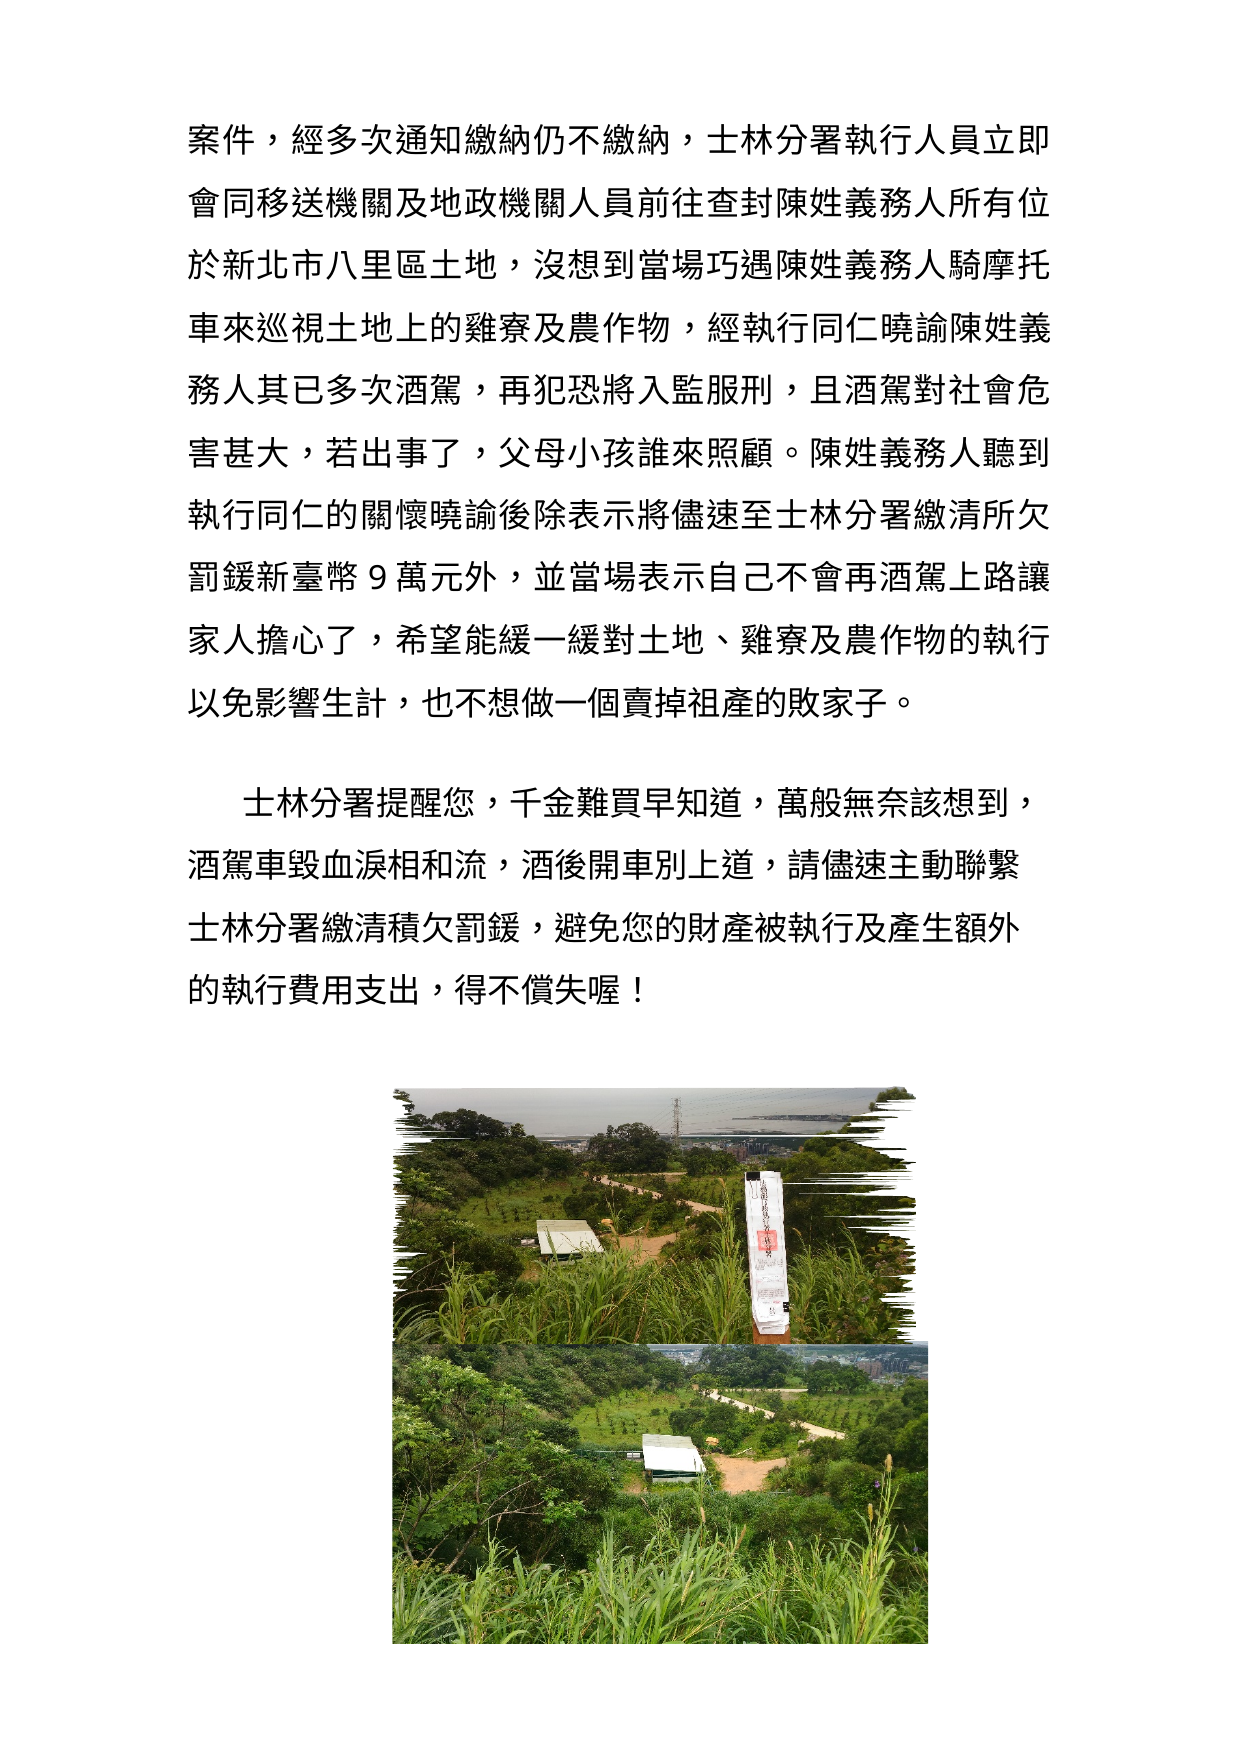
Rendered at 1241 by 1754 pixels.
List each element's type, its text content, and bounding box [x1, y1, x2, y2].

text 士林分署執行一名酒駕累犯陳姓義務人滯欠酒駕罰鍰案件，經多次通知繳納仍不繳納，士林分署執行人員立即會同移送機關及地政機關人員前往查封陳姓義務人所有位於新北市八里區土地，沒想到當場巧遇陳姓義務人騎摩托車來巡視土地上的雞寮及農作物，經執行同仁曉諭陳姓義務人其已多次酒駕，再犯恐將入監服刑，且酒駕對社會危害甚大，若出事了，父母小孩誰來照顧。陳姓義務人聽到執行同仁的關懷曉諭後除表示將儘速至士林分署繳清所欠罰鍰新臺幣9萬元外，並當場表示自己不會再酒駕上路讓家人擔心了，希望能緩一緩對土地、雞寮及農作物的執行，以免影響生計，也不想做一個賣掉祖產的敗家子。 [187, 96, 1053, 721]
text 士林分署提醒您，千金難買早知道，萬般無奈該想到，酒駕車毀血淚相和流，酒後開車別上道，請儘速主動聯繫士林分署繳清積欠罰鍰，避免您的財產被執行及產生額外的執行費用支出，得不償失喔！ [187, 759, 1053, 1009]
